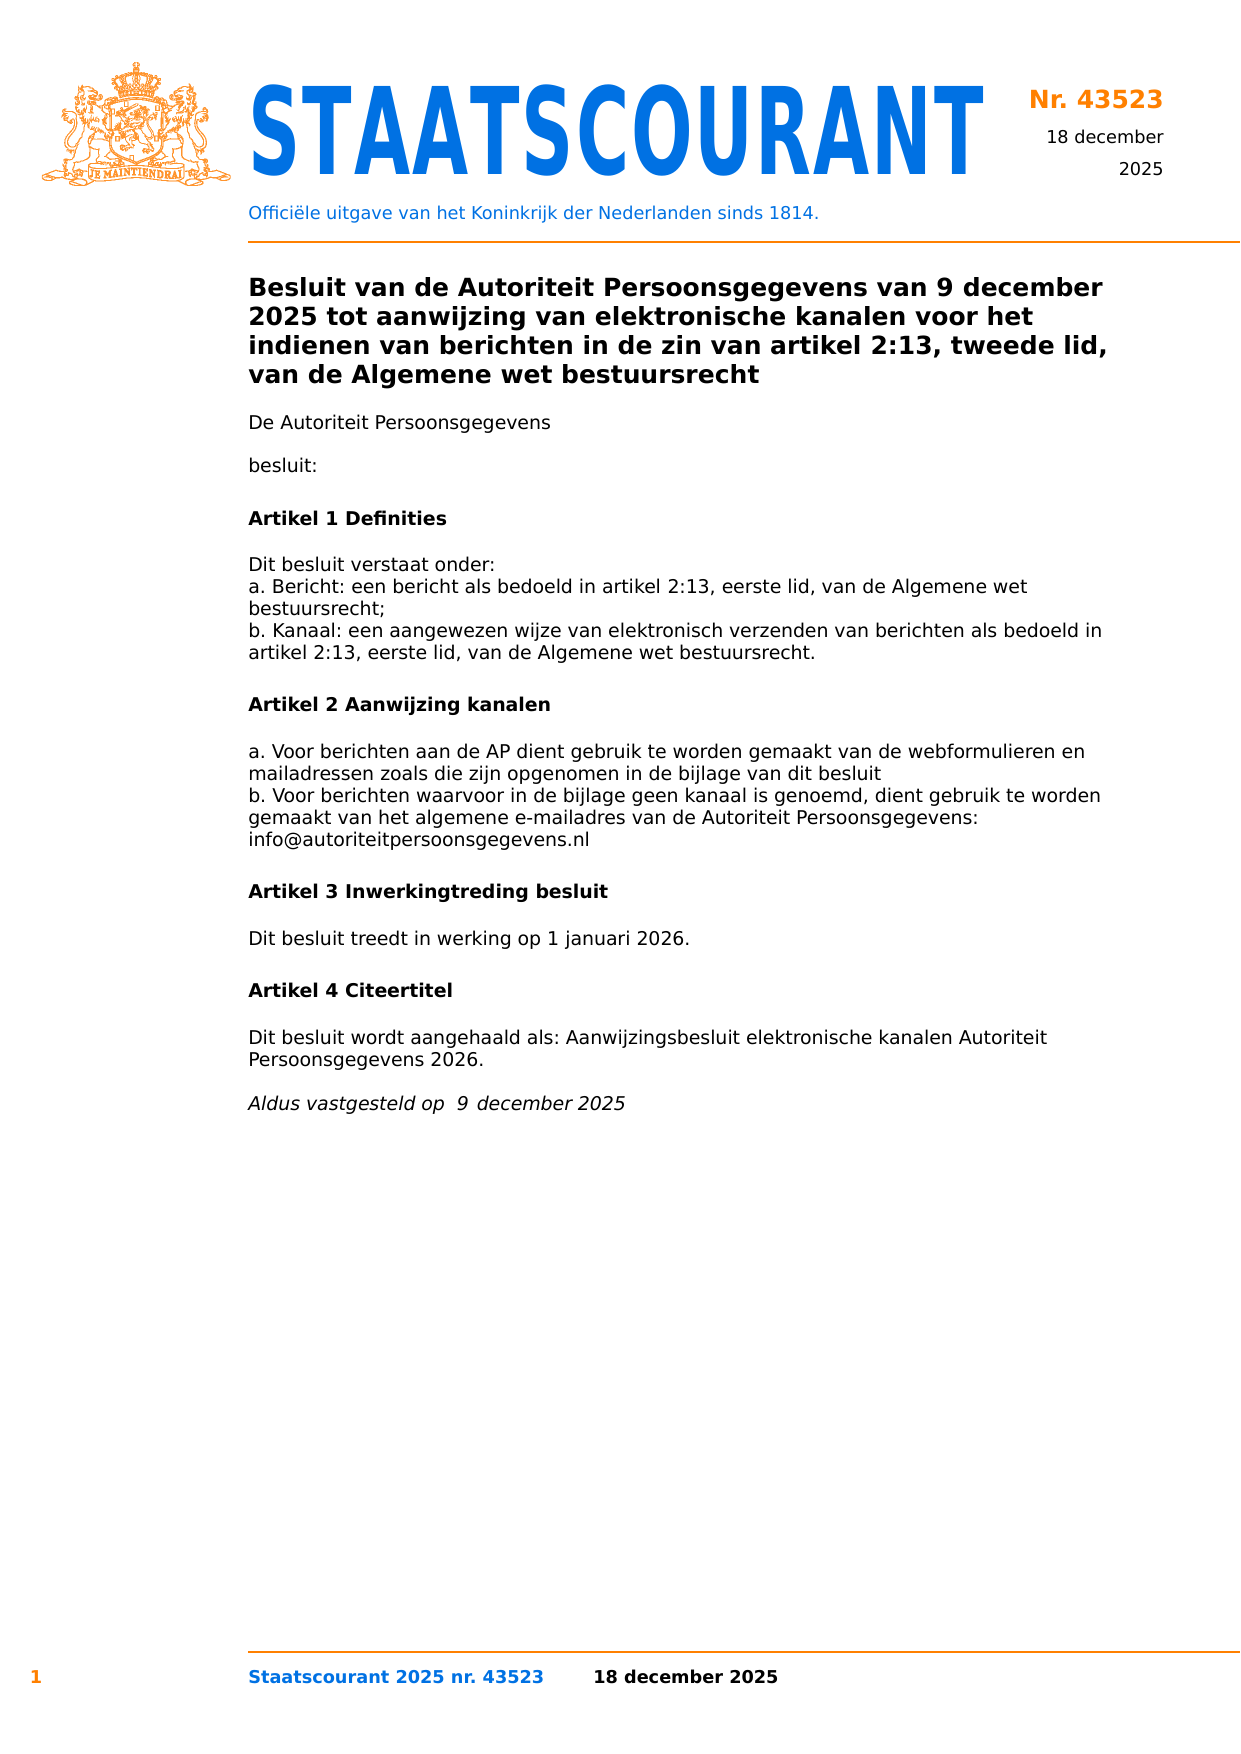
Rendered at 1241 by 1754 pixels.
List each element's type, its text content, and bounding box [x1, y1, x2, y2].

text b. Voor berichten waarvoor in de bijlage geen kanaal is genoemd, dient gebruik te worden gemaakt van het algemene e-mailadres van de Autoriteit Persoonsgegevens: info@autoriteitpersoonsgegevens.nl [248, 785, 1163, 851]
subtitle Artikel 2 Aanwijzing kanalen [248, 694, 1163, 716]
subtitle Artikel 4 Citeertitel [248, 980, 1163, 1002]
text a. Voor berichten aan de AP dient gebruik te worden gemaakt van de webformulieren en mailadressen zoals die zijn opgenomen in de bijlage van dit besluit [248, 741, 1163, 785]
text Dit besluit treedt in werking op 1 januari 2026. [248, 928, 1163, 950]
subtitle Artikel 3 Inwerkingtreding besluit [248, 881, 1163, 903]
subtitle Artikel 1 Definities [248, 507, 1163, 529]
text b. Kanaal: een aangewezen wijze van elektronisch verzenden van berichten als bedoeld in artikel 2:13, eerste lid, van de Algemene wet bestuursrecht. [248, 620, 1163, 664]
text Aldus vastgesteld op 9 december 2025 [248, 1093, 1163, 1115]
text besluit: [248, 455, 1163, 477]
text Dit besluit verstaat onder: [248, 554, 1163, 576]
table_cell 2025 [998, 153, 1240, 203]
table_header [25, 62, 248, 241]
table_header Nr. 43523 [998, 62, 1240, 121]
table_cell Officiële uitgave van het Koninkrijk der Nederlanden sinds 1814. [248, 203, 1240, 241]
text De Autoriteit Persoonsgegevens [248, 412, 1163, 433]
picture [41, 62, 231, 186]
text a. Bericht: een bericht als bedoeld in artikel 2:13, eerste lid, van de Algemene wet bestuursrecht; [248, 576, 1163, 620]
text Dit besluit wordt aangehaald als: Aanwijzingsbesluit elektronische kanalen Autoriteit Persoonsgegevens 2026. [248, 1027, 1163, 1071]
table_cell 18 december [998, 121, 1240, 153]
subtitle Besluit van de Autoriteit Persoonsgegevens van 9 december 2025 tot aanwijzing van elektronische kanalen voor het indienen van berichten in de zin van artikel 2:13, tweede lid, van de Algemene wet bestuursrecht [248, 273, 1163, 390]
table_header STAATSCOURANT [248, 62, 998, 203]
